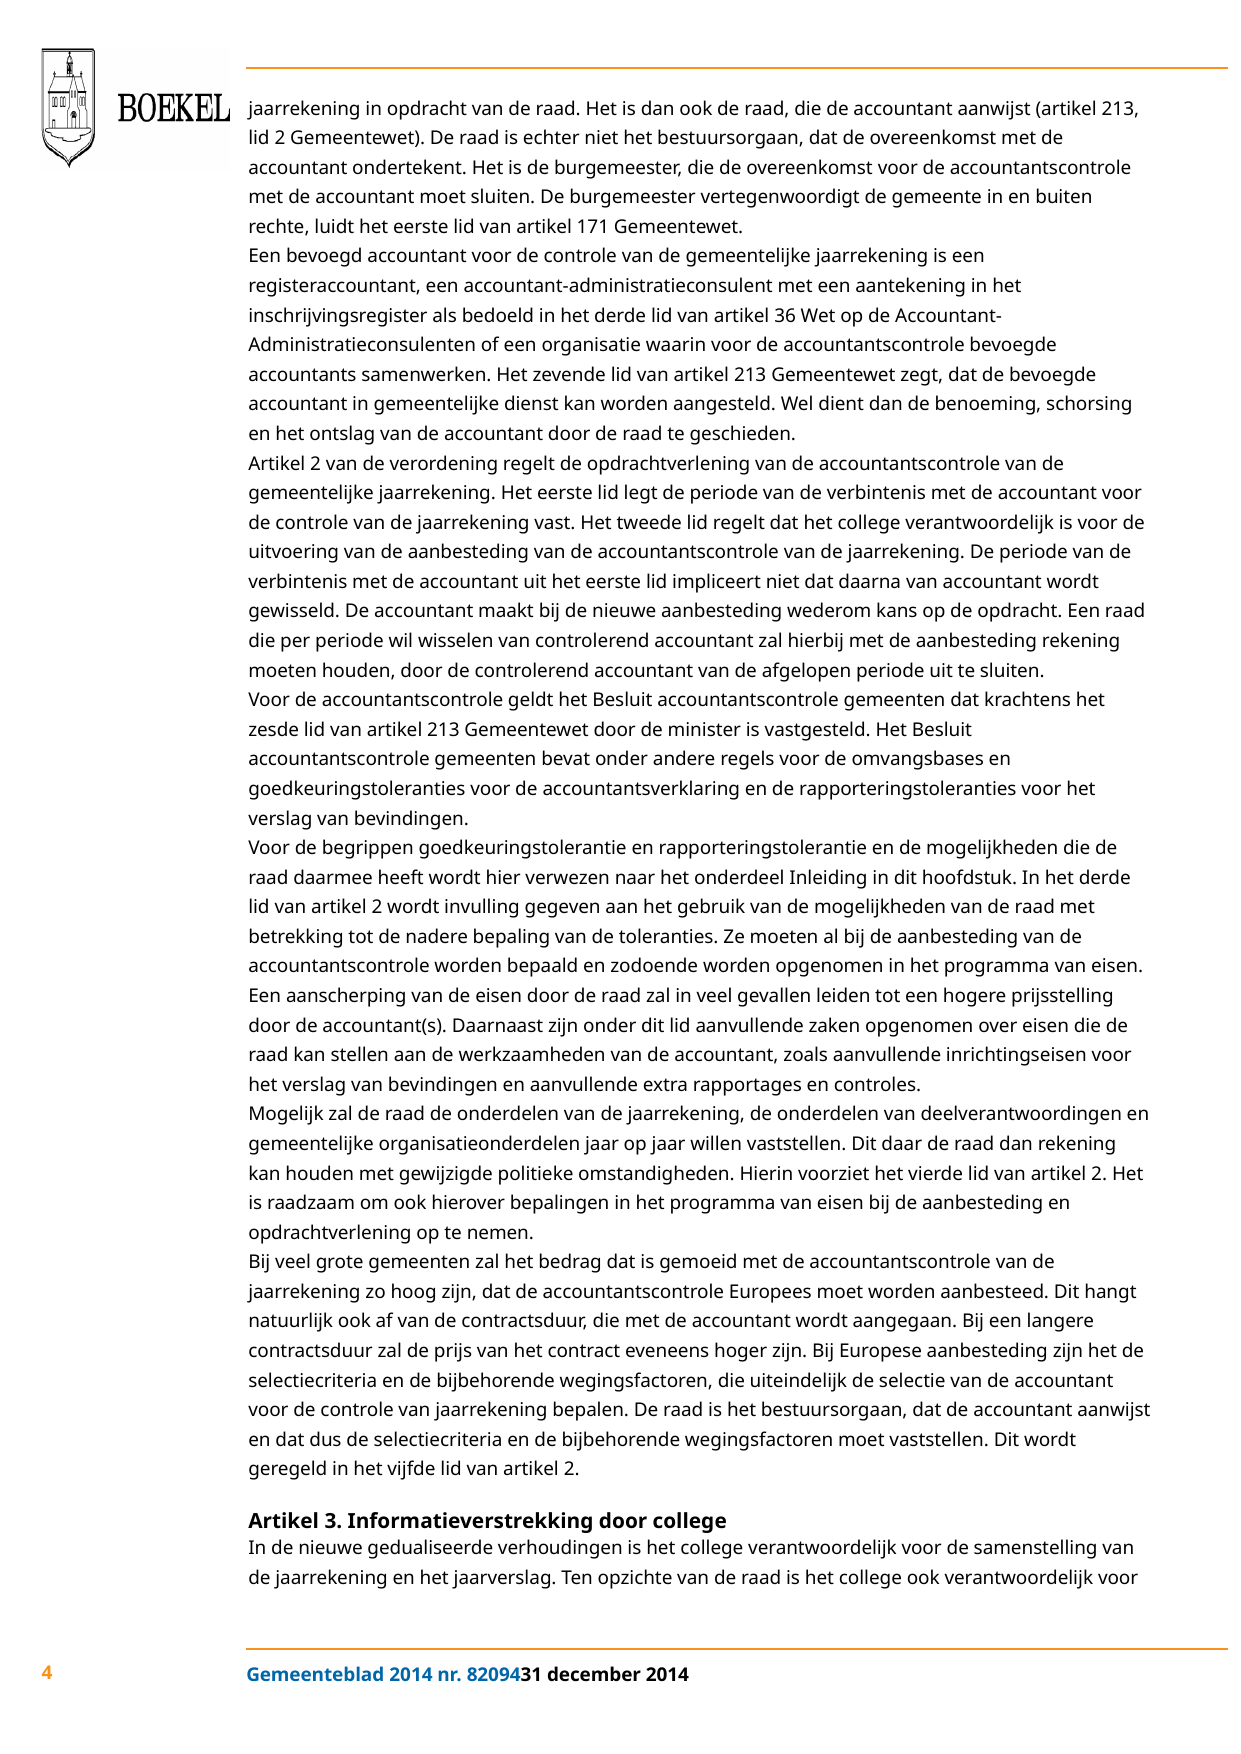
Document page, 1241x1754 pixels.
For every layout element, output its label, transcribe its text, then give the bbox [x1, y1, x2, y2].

text In de nieuwe gedualiseerde verhoudingen is het college verantwoordelijk voor de samenstelling van de jaarrekening en het jaarverslag. Ten opzichte van de raad is het college ook verantwoordelijk voor [248, 1534, 1152, 1590]
text Voor de begrippen goedkeuringstolerantie en rapporteringstolerantie en de mogelijkheden die de raad daarmee heeft wordt hier verwezen naar het onderdeel Inleiding in dit hoofdstuk. In het derde lid van artikel 2 wordt invulling gegeven aan het gebruik van de mogelijkheden van de raad met betrekking tot de nadere bepaling van de toleranties. Ze moeten al bij de aanbesteding van de accountantscontrole worden bepaald en zodoende worden opgenomen in het programma van eisen. Een aanscherping van de eisen door de raad zal in veel gevallen leiden tot een hogere prijsstelling door de accountant(s). Daarnaast zijn onder dit lid aanvullende zaken opgenomen over eisen die de raad kan stellen aan de werkzaamheden van de accountant, zoals aanvullende inrichtingseisen voor het verslag van bevindingen en aanvullende extra rapportages en controles. [248, 834, 1152, 1097]
text Bij veel grote gemeenten zal het bedrag dat is gemoeid met de accountantscontrole van de jaarrekening zo hoog zijn, dat de accountantscontrole Europees moet worden aanbesteed. Dit hangt natuurlijk ook af van de contractsduur, die met de accountant wordt aangegaan. Bij een langere contractsduur zal de prijs van het contract eveneens hoger zijn. Bij Europese aanbesteding zijn het de selectiecriteria en de bijbehorende wegingsfactoren, die uiteindelijk de selectie van de accountant voor de controle van jaarrekening bepalen. De raad is het bestuursorgaan, dat de accountant aanwijst en dat dus de selectiecriteria en de bijbehorende wegingsfactoren moet vaststellen. Dit wordt geregeld in het vijfde lid van artikel 2. [248, 1248, 1152, 1481]
text jaarrekening in opdracht van de raad. Het is dan ook de raad, die de accountant aanwijst (artikel 213, lid 2 Gemeentewet). De raad is echter niet het bestuursorgaan, dat de overeenkomst met de accountant ondertekent. Het is de burgemeester, die de overeenkomst voor de accountantscontrole met de accountant moet sluiten. De burgemeester vertegenwoordigt de gemeente in en buiten rechte, luidt het eerste lid van artikel 171 Gemeentewet. [248, 95, 1152, 239]
text Artikel 2 van de verordening regelt de opdrachtverlening van de accountantscontrole van de gemeentelijke jaarrekening. Het eerste lid legt de periode van de verbintenis met de accountant voor de controle van de jaarrekening vast. Het tweede lid regelt dat het college verantwoordelijk is voor de uitvoering van de aanbesteding van de accountantscontrole van de jaarrekening. De periode van de verbintenis met de accountant uit het eerste lid impliceert niet dat daarna van accountant wordt gewisseld. De accountant maakt bij de nieuwe aanbesteding wederom kans op de opdracht. Een raad die per periode wil wisselen van controlerend accountant zal hierbij met de aanbesteding rekening moeten houden, door de controlerend accountant van de afgelopen periode uit te sluiten. [248, 450, 1152, 683]
text Een bevoegd accountant voor de controle van de gemeentelijke jaarrekening is een registeraccountant, een accountant-administratieconsulent met een aantekening in het inschrijvingsregister als bedoeld in het derde lid van artikel 36 Wet op de Accountant-Administratieconsulenten of een organisatie waarin voor de accountantscontrole bevoegde accountants samenwerken. Het zevende lid van artikel 213 Gemeentewet zegt, dat de bevoegde accountant in gemeentelijke dienst kan worden aangesteld. Wel dient dan de benoeming, schorsing en het ontslag van de accountant door de raad te geschieden. [248, 243, 1152, 446]
text Mogelijk zal de raad de onderdelen van de jaarrekening, de onderdelen van deelverantwoordingen en gemeentelijke organisatieonderdelen jaar op jaar willen vaststellen. Dit daar de raad dan rekening kan houden met gewijzigde politieke omstandigheden. Hierin voorziet het vierde lid van artikel 2. Het is raadzaam om ook hierover bepalingen in het programma van eisen bij de aanbesteding en opdrachtverlening op te nemen. [248, 1101, 1152, 1245]
text Voor de accountantscontrole geldt het Besluit accountantscontrole gemeenten dat krachtens het zesde lid van artikel 213 Gemeentewet door de minister is vastgesteld. Het Besluit accountantscontrole gemeenten bevat onder andere regels voor de omvangsbases en goedkeuringstoleranties voor de accountantsverklaring en de rapporteringstoleranties voor het verslag van bevindingen. [248, 686, 1152, 831]
text Artikel 3. Informatieverstrekking door college [248, 1506, 1152, 1534]
picture [41, 47, 231, 172]
